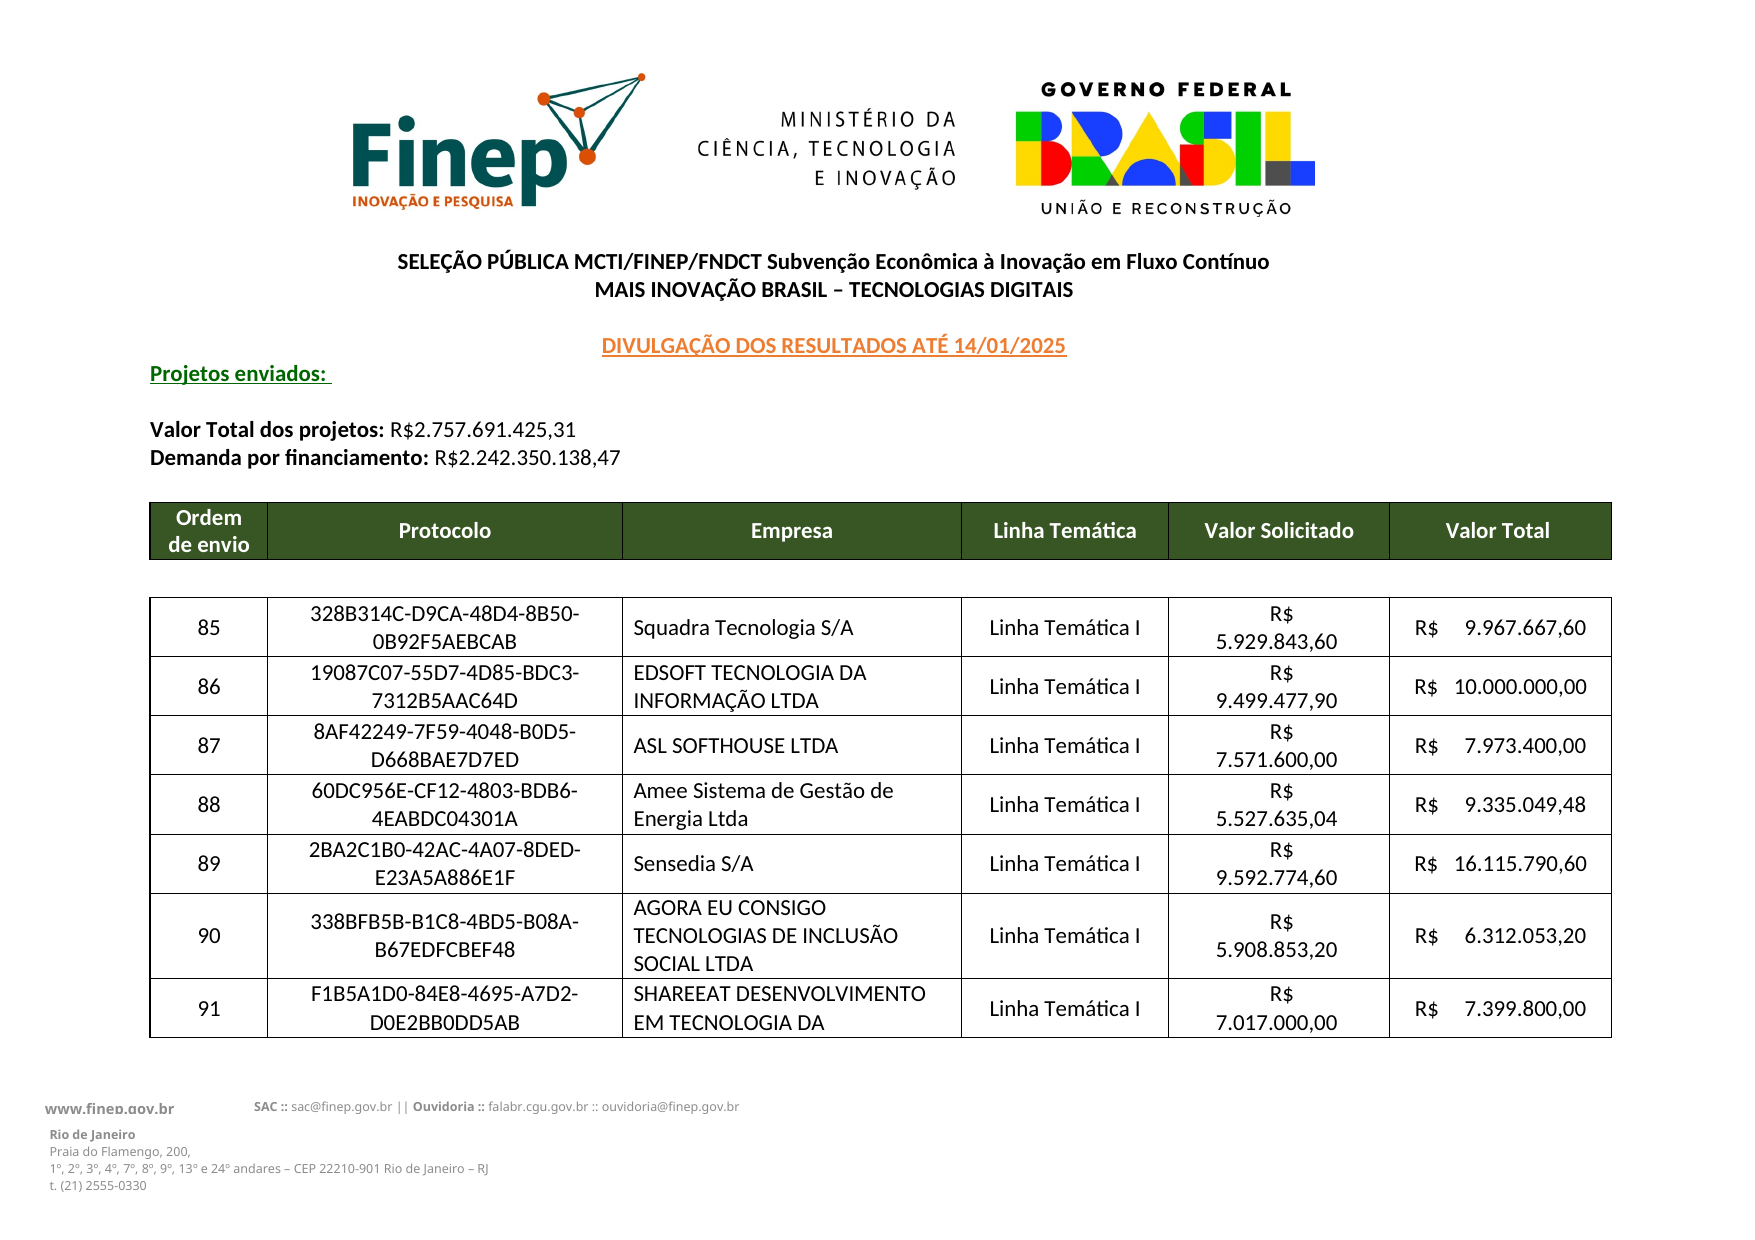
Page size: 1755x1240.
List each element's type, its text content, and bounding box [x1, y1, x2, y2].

table_cell 8AF42249-7F59-4048-B0D5-D668BAE7D7ED [268, 716, 622, 774]
table_cell Linha Temática I [962, 775, 1168, 833]
table_cell 2BA2C1B0-42AC-4A07-8DED-E23A5A886E1F [268, 835, 622, 892]
table_cell R$ 9.335.049,48 [1390, 775, 1611, 833]
table_cell R$ 7.571.600,00 [1169, 716, 1389, 774]
table_cell Squadra Tecnologia S/A [623, 598, 961, 656]
table_cell 338BFB5B-B1C8-4BD5-B08A-B67EDFCBEF48 [268, 894, 622, 978]
table_cell EDSOFT TECNOLOGIA DA INFORMAÇÃO LTDA [623, 657, 961, 715]
table_cell 328B314C-D9CA-48D4-8B50-0B92F5AEBCAB [268, 598, 622, 656]
table_cell R$ 9.499.477,90 [1169, 657, 1389, 715]
table_cell R$ 9.592.774,60 [1169, 835, 1389, 892]
table_cell R$ 5.908.853,20 [1169, 894, 1389, 978]
table_cell 60DC956E-CF12-4803-BDB6-4EABDC04301A [268, 775, 622, 833]
table_cell 87 [151, 716, 267, 774]
table_cell Amee Sistema de Gestão de Energia Ltda [623, 775, 961, 833]
table_cell R$ 7.017.000,00 [1169, 979, 1389, 1037]
table_cell 91 [151, 979, 267, 1037]
table_cell R$ 16.115.790,60 [1390, 835, 1611, 892]
table_cell Linha Temática I [962, 716, 1168, 774]
table_cell ASL SOFTHOUSE LTDA [623, 716, 961, 774]
table_cell 19087C07-55D7-4D85-BDC3-7312B5AAC64D [268, 657, 622, 715]
table_cell Linha Temática I [962, 979, 1168, 1037]
table_cell Linha Temática I [962, 657, 1168, 715]
table_cell 88 [151, 775, 267, 833]
table_cell Linha Temática I [962, 598, 1168, 656]
table_cell Linha Temática I [962, 894, 1168, 978]
table_cell R$ 7.973.400,00 [1390, 716, 1611, 774]
table_cell Sensedia S/A [623, 835, 961, 892]
table_cell AGORA EU CONSIGO TECNOLOGIAS DE INCLUSÃO SOCIAL LTDA [623, 894, 961, 978]
table_cell 90 [151, 894, 267, 978]
table_cell F1B5A1D0-84E8-4695-A7D2-D0E2BB0DD5AB [268, 979, 622, 1037]
table_cell Linha Temática I [962, 835, 1168, 892]
table_cell R$ 9.967.667,60 [1390, 598, 1611, 656]
table_cell 89 [151, 835, 267, 892]
table_cell 86 [151, 657, 267, 715]
table_cell R$ 6.312.053,20 [1390, 894, 1611, 978]
table_cell 85 [151, 598, 267, 656]
table_cell R$ 10.000.000,00 [1390, 657, 1611, 715]
table_cell R$ 7.399.800,00 [1390, 979, 1611, 1037]
table_cell R$ 5.527.635,04 [1169, 775, 1389, 833]
table_cell SHAREEAT DESENVOLVIMENTO EM TECNOLOGIA DA [623, 979, 961, 1037]
table_cell R$ 5.929.843,60 [1169, 598, 1389, 656]
